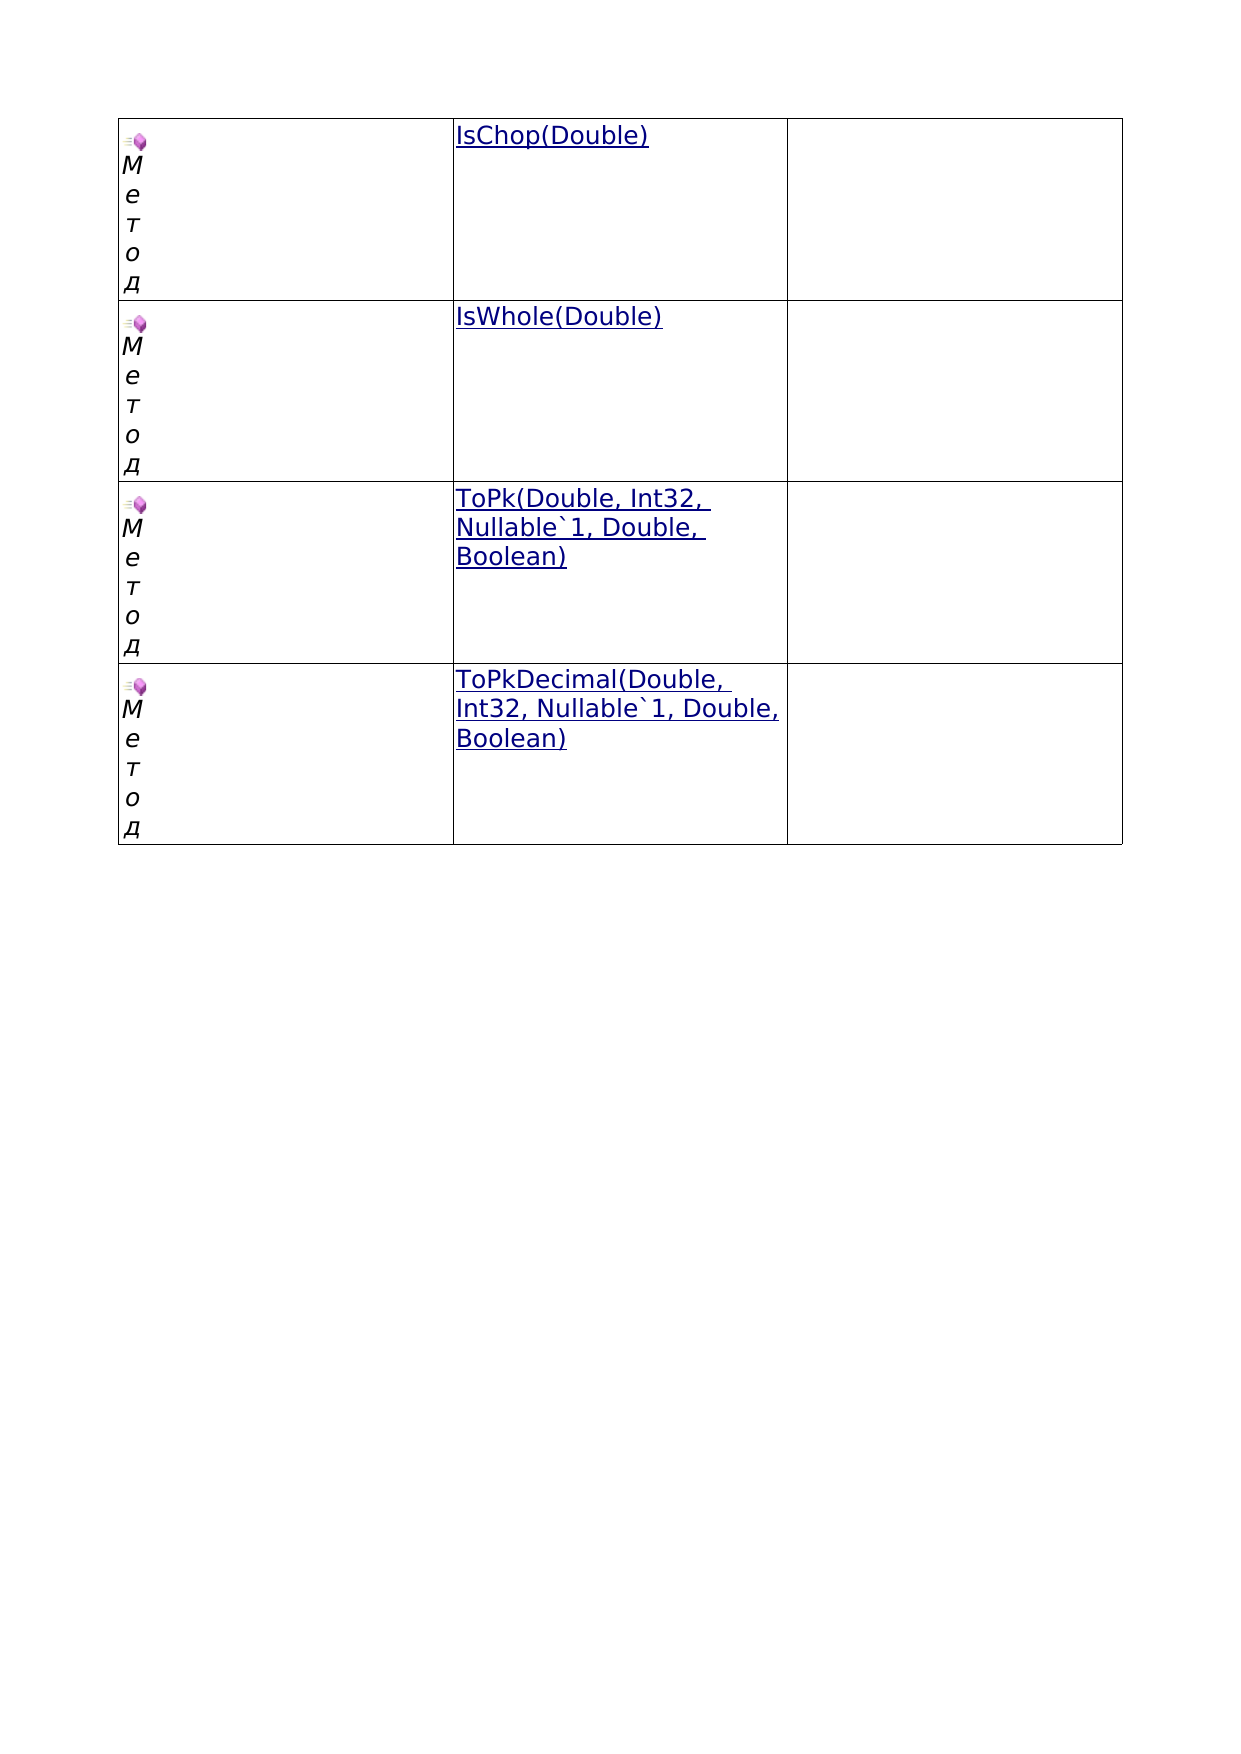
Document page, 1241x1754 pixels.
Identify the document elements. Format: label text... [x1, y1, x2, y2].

table_cell IsWhole(Double) [454, 301, 787, 481]
table_cell [119, 482, 453, 662]
table_cell ToPk(Double, Int32, Nullable`1, Double, Boolean) [454, 482, 787, 662]
table_cell [788, 664, 1122, 844]
table_cell [119, 301, 453, 481]
table_cell [119, 119, 453, 299]
table_cell [788, 482, 1122, 662]
picture [121, 133, 147, 151]
table_cell [119, 664, 453, 844]
picture [121, 315, 147, 333]
table_cell [788, 119, 1122, 299]
table_cell IsChop(Double) [454, 119, 787, 299]
table_cell ToPkDecimal(Double, Int32, Nullable`1, Double, Boolean) [454, 664, 787, 844]
picture [121, 678, 147, 696]
picture [121, 496, 147, 514]
table_cell [788, 301, 1122, 481]
